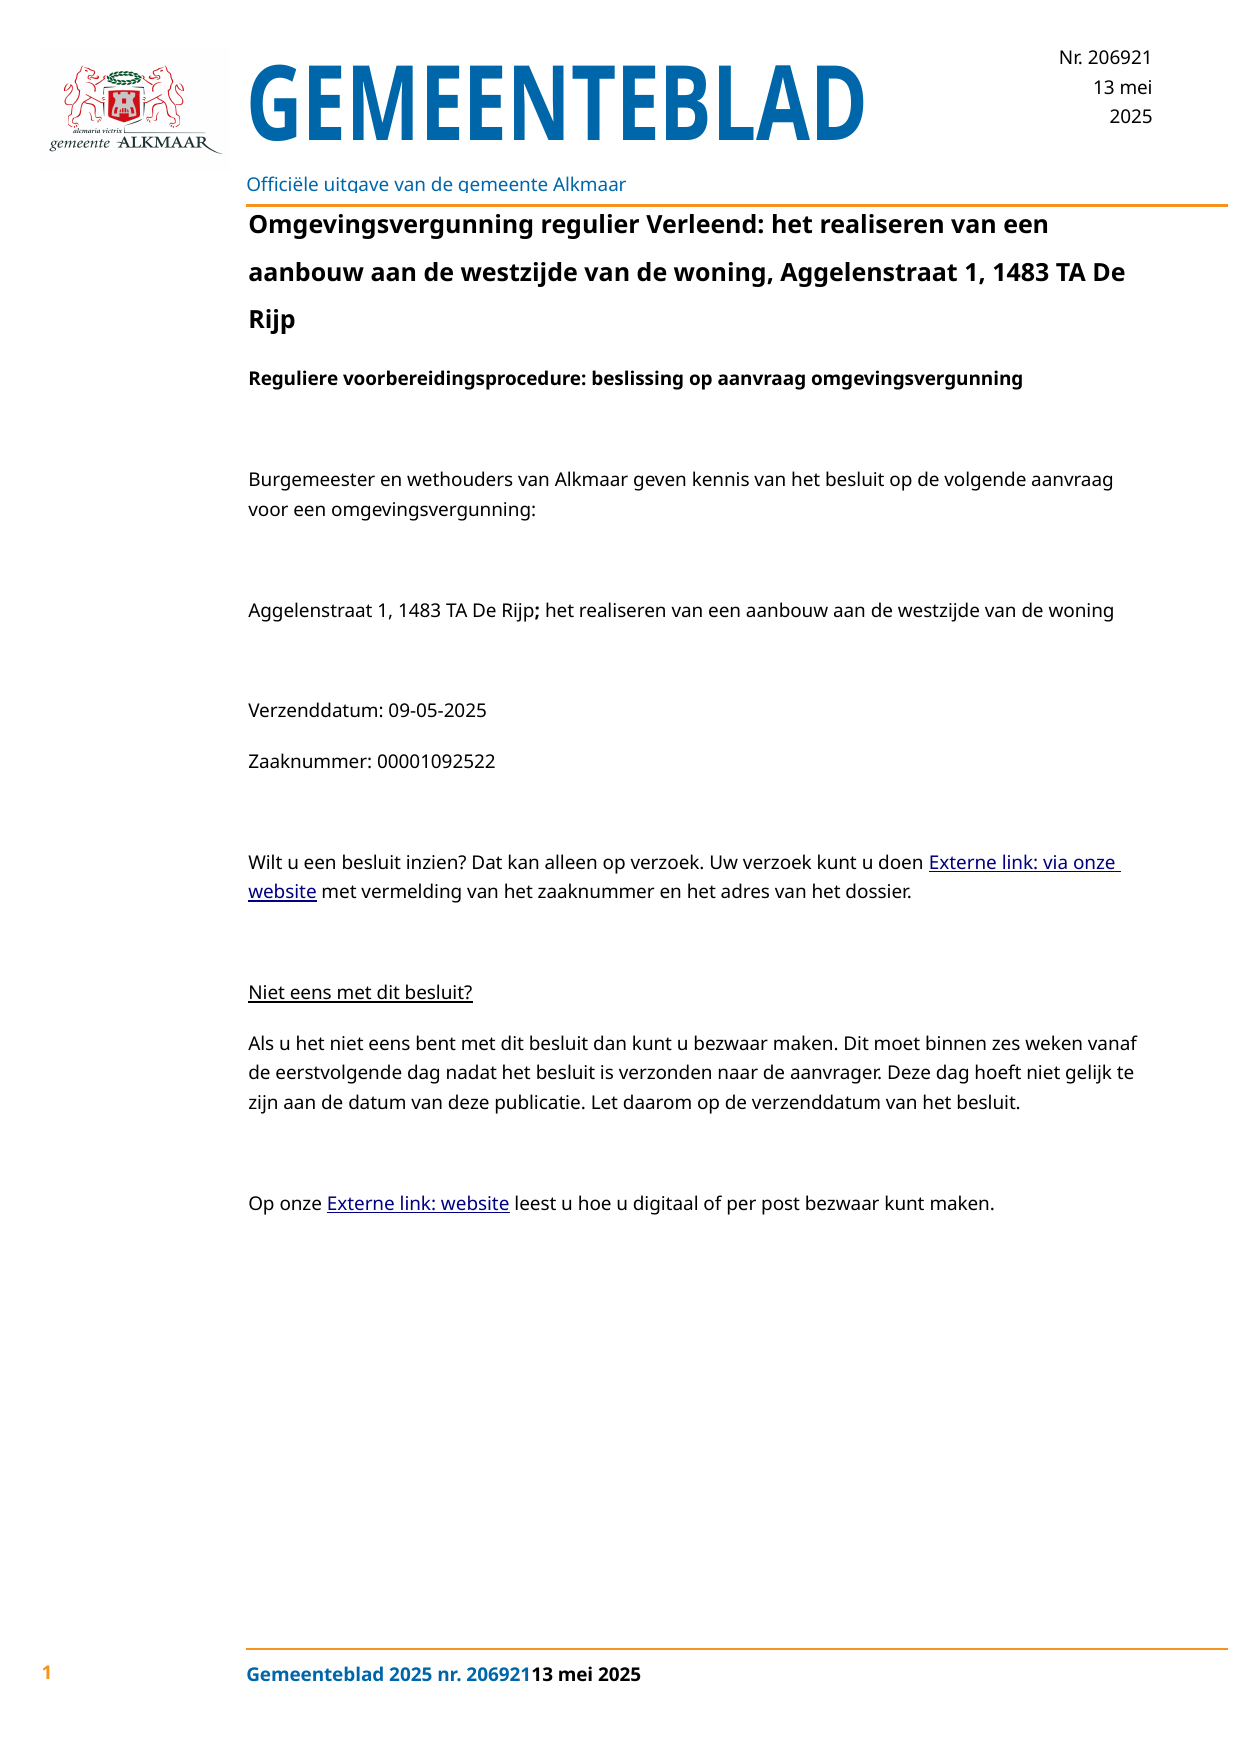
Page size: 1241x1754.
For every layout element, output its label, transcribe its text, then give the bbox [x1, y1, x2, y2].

text Burgemeester en wethouders van Alkmaar geven kennis van het besluit op de volgende aanvraag voor een omgevingsvergunning: [248, 466, 1152, 522]
text Als u het niet eens bent met dit besluit dan kunt u bezwaar maken. Dit moet binnen zes weken vanaf de eerstvolgende dag nadat het besluit is verzonden naar de aanvrager. Deze dag hoeft niet gelijk te zijn aan de datum van deze publicatie. Let daarom op de verzenddatum van het besluit. [248, 1030, 1152, 1114]
text Zaaknummer: 00001092522 [248, 748, 1152, 774]
text Omgevingsvergunning regulier Verleend: het realiseren van een aanbouw aan de westzijde van de woning, Aggelenstraat 1, 1483 TA De Rijp [248, 207, 1152, 336]
picture [41, 47, 231, 172]
text Op onze Externe link: website leest u hoe u digitaal of per post bezwaar kunt maken. [248, 1190, 1152, 1215]
text Reguliere voorbereidingsprocedure: beslissing op aanvraag omgevingsvergunning [248, 366, 1152, 391]
text Niet eens met dit besluit? [248, 979, 1152, 1005]
text Aggelenstraat 1, 1483 TA De Rijp; het realiseren van een aanbouw aan de westzijde van de woning [248, 597, 1152, 622]
text Verzenddatum: 09-05-2025 [248, 698, 1152, 723]
text Wilt u een besluit inzien? Dat kan alleen op verzoek. Uw verzoek kunt u doen Externe link: via onze website met vermelding van het zaaknummer en het adres van het dossier. [248, 849, 1152, 904]
